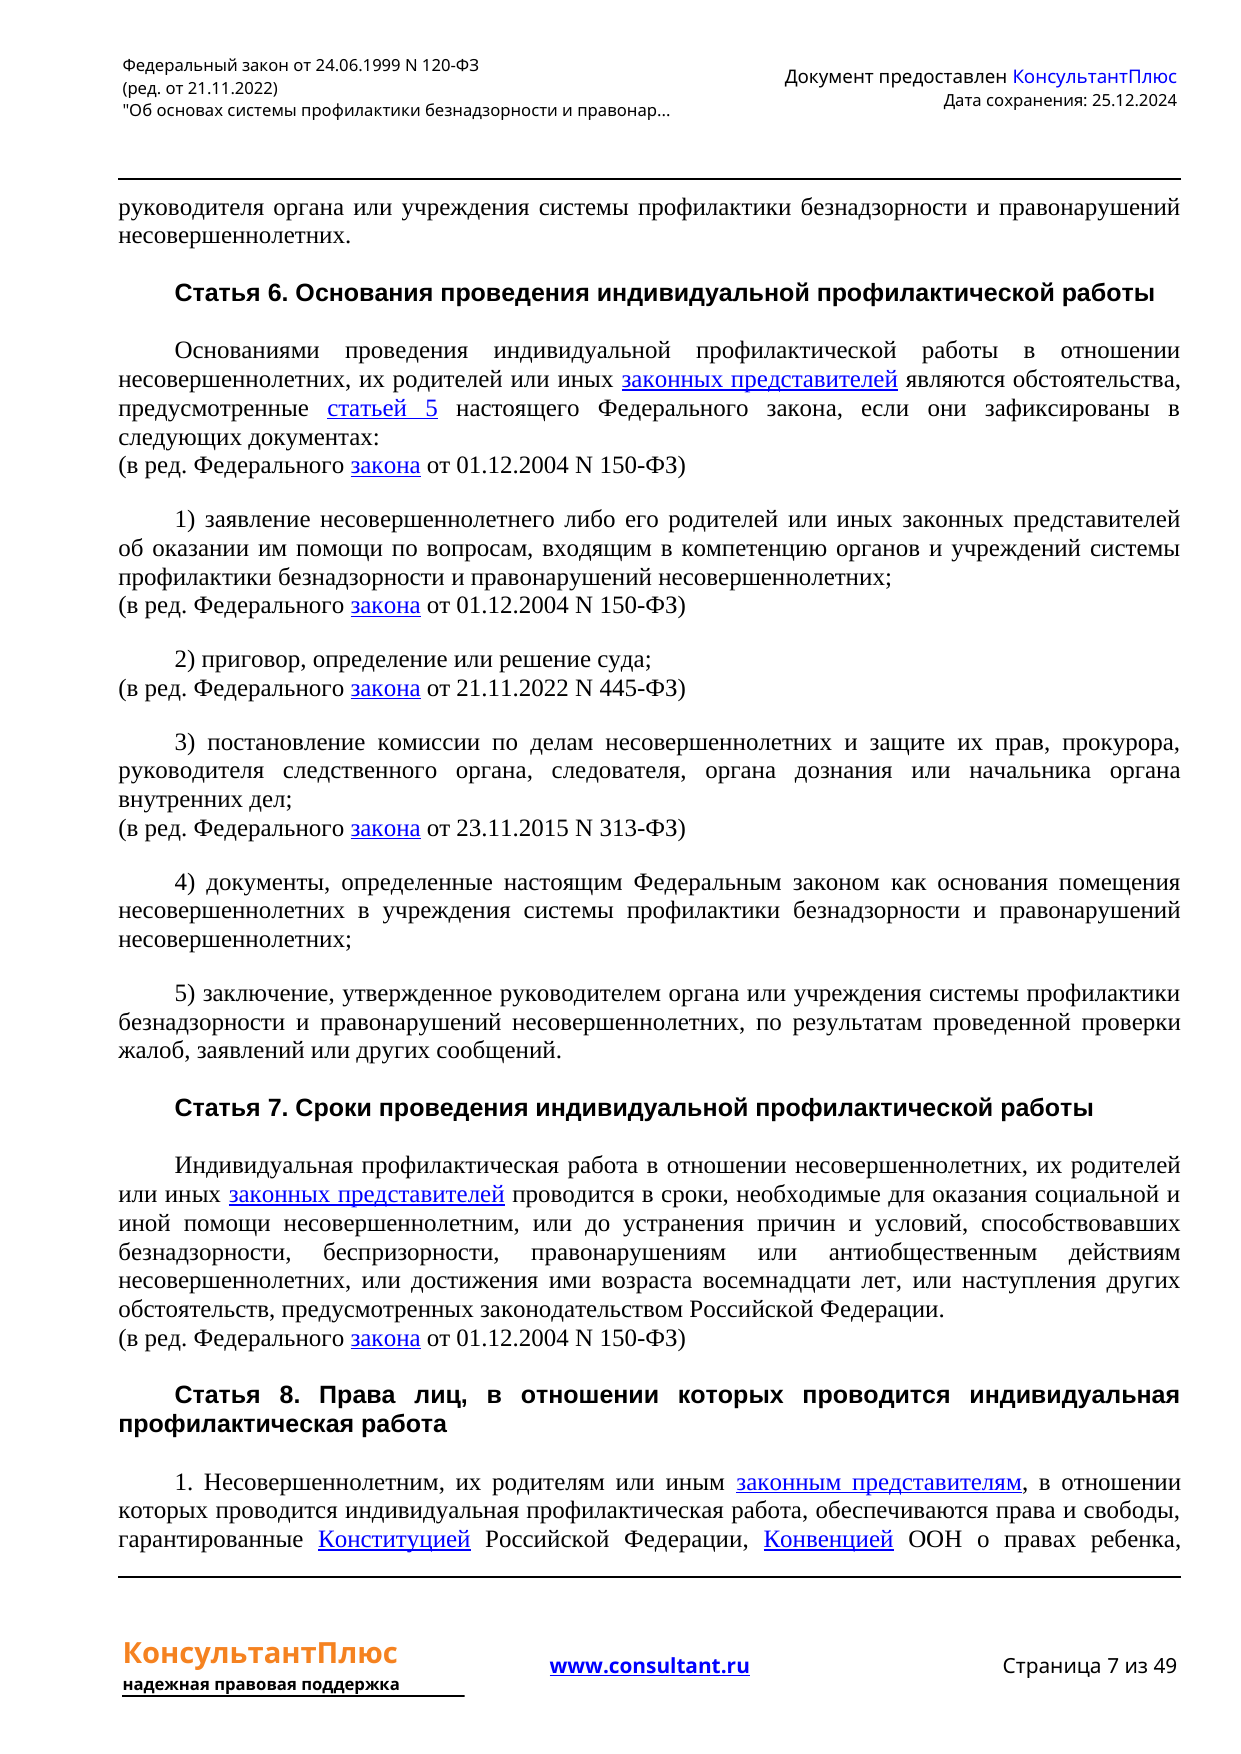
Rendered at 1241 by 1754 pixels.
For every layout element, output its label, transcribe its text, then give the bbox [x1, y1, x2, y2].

text (в ред. Федерального закона от 23.11.2015 N 313-ФЗ) [118, 813, 1181, 842]
title Статья 8. Права лиц, в отношении которых проводится индивидуальная профилактическая работа [118, 1381, 1181, 1438]
text 3) постановление комиссии по делам несовершеннолетних и защите их прав, прокурора, руководителя следственного органа, следователя, органа дознания или начальника органа внутренних дел; [118, 727, 1181, 813]
text 2) приговор, определение или решение суда; [118, 644, 1181, 673]
text (в ред. Федерального закона от 01.12.2004 N 150-ФЗ) [118, 1323, 1181, 1352]
title Статья 7. Сроки проведения индивидуальной профилактической работы [118, 1093, 1181, 1122]
text (в ред. Федерального закона от 01.12.2004 N 150-ФЗ) [118, 591, 1181, 619]
text (в ред. Федерального закона от 21.11.2022 N 445-ФЗ) [118, 673, 1181, 702]
text 1) заявление несовершеннолетнего либо его родителей или иных законных представителей об оказании им помощи по вопросам, входящим в компетенцию органов и учреждений системы профилактики безнадзорности и правонарушений несовершеннолетних; [118, 504, 1181, 591]
title Статья 6. Основания проведения индивидуальной профилактической работы [118, 278, 1181, 307]
text Основаниями проведения индивидуальной профилактической работы в отношении несовершеннолетних, их родителей или иных законных представителей являются обстоятельства, предусмотренные статьей 5 настоящего Федерального закона, если они зафиксированы в следующих документах: [118, 336, 1181, 451]
text 4) документы, определенные настоящим Федеральным законом как основания помещения несовершеннолетних в учреждения системы профилактики безнадзорности и правонарушений несовершеннолетних; [118, 867, 1181, 953]
text руководителя органа или учреждения системы профилактики безнадзорности и правонарушений несовершеннолетних. [118, 192, 1181, 249]
text 1. Несовершеннолетним, их родителям или иным законным представителям, в отношении которых проводится индивидуальная профилактическая работа, обеспечиваются права и свободы, гарантированные Конституцией Российской Федерации, Конвенцией ООН о правах ребенка, [118, 1467, 1181, 1553]
text Индивидуальная профилактическая работа в отношении несовершеннолетних, их родителей или иных законных представителей проводится в сроки, необходимые для оказания социальной и иной помощи несовершеннолетним, или до устранения причин и условий, способствовавших безнадзорности, беспризорности, правонарушениям или антиобщественным действиям несовершеннолетних, или достижения ими возраста восемнадцати лет, или наступления других обстоятельств, предусмотренных законодательством Российской Федерации. [118, 1151, 1181, 1323]
text (в ред. Федерального закона от 01.12.2004 N 150-ФЗ) [118, 451, 1181, 479]
text 5) заключение, утвержденное руководителем органа или учреждения системы профилактики безнадзорности и правонарушений несовершеннолетних, по результатам проведенной проверки жалоб, заявлений или других сообщений. [118, 978, 1181, 1064]
